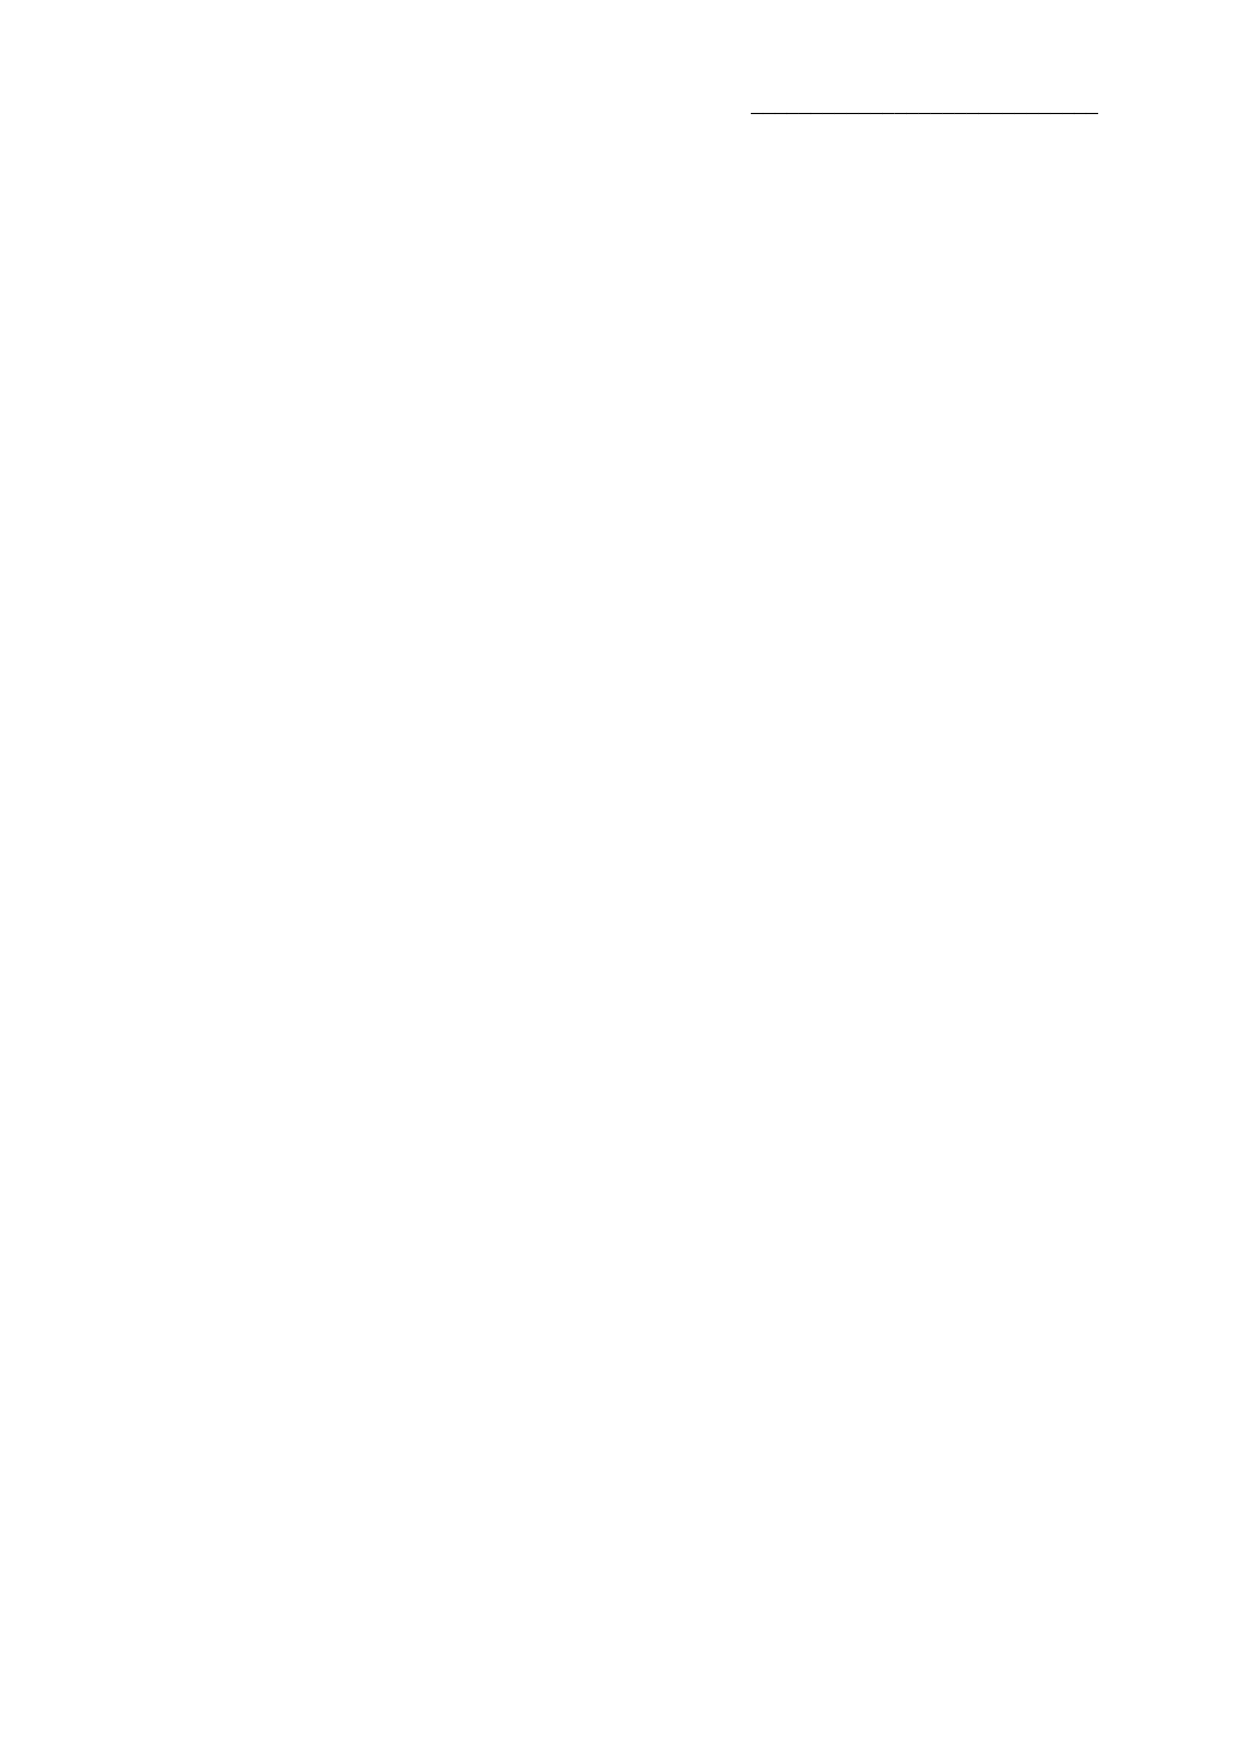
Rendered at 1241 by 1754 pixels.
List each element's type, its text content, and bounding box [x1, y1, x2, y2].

text _____________________________ [137, 89, 1122, 116]
